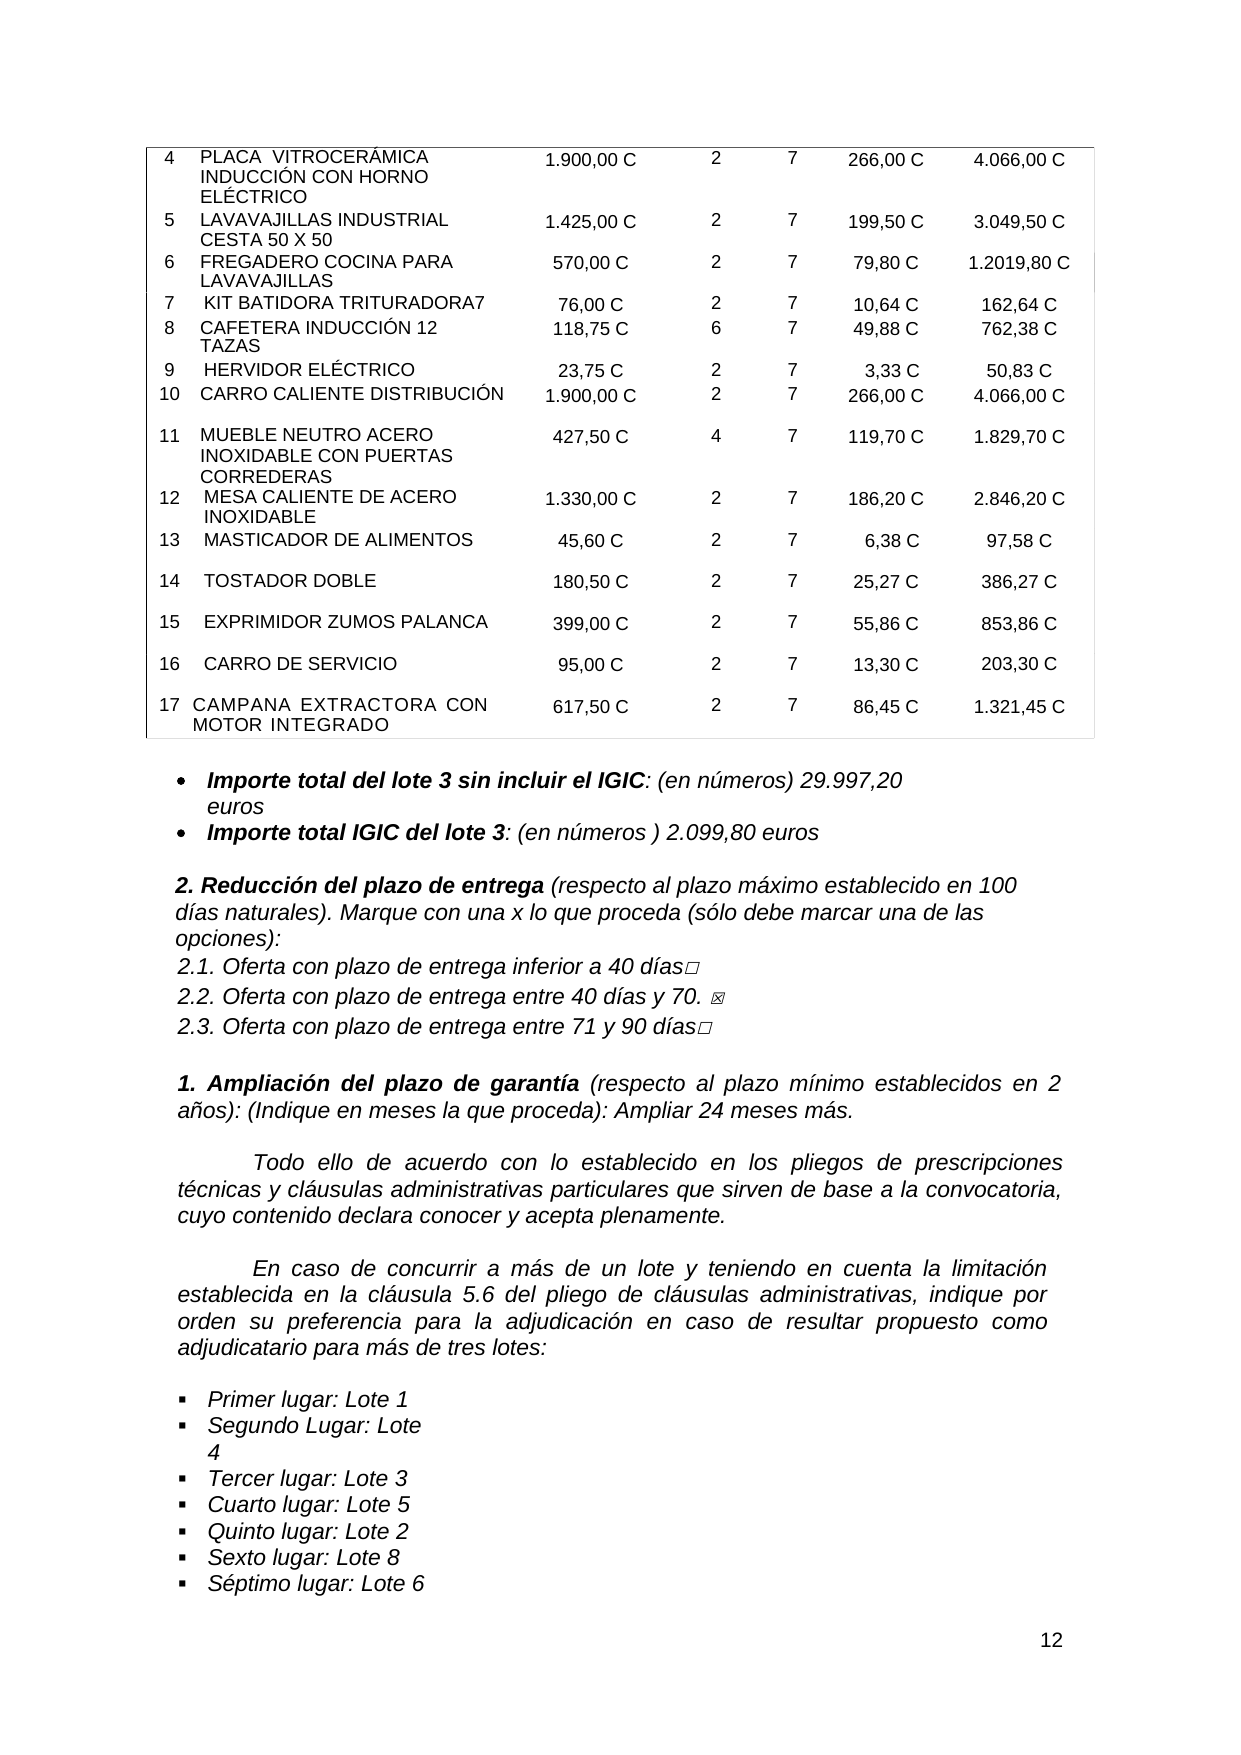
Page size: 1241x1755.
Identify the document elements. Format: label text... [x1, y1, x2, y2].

text 1.900,00 C [545, 384, 664, 406]
text 762,38 C [981, 318, 1094, 340]
text En caso de concurrir a más de un lote y teniendo en cuenta la limitación establecida en la cláusula 5.6 del pliego de cláusulas administrativas, indique por orden su preferencia para la adjudicación en caso de resultar propuesto como adjudicatario para más de tres lotes: [177, 1255, 1048, 1360]
text 2 [711, 571, 738, 591]
text 6 [711, 318, 738, 339]
text 399,00 C [553, 613, 664, 634]
list Oferta con plazo de entrega entre 71 y 90 días☐ [177, 1011, 1062, 1040]
text 45,60 C [558, 529, 664, 551]
text 7 [787, 210, 827, 231]
text 2 [711, 612, 738, 633]
text 17 [159, 695, 192, 716]
text 2 [711, 384, 738, 405]
text 2 [711, 252, 738, 272]
text 55,86 C [853, 613, 945, 634]
text 2 [711, 529, 738, 550]
list Séptimo lugar: Lote 6 [177, 1571, 438, 1597]
text 427,50 C [553, 426, 664, 447]
text 7 [787, 695, 827, 716]
text 2 [711, 359, 738, 380]
text KIT BATIDORA TRITURADORA7 [203, 293, 517, 314]
text 266,00 C [848, 148, 945, 170]
list Importe total IGIC del lote 3: (en números ) 2.099,80 euros [177, 820, 960, 846]
text 3,33 C [864, 359, 945, 381]
text CAFETERA INDUCCIÓN 12 TAZAS [200, 319, 439, 357]
text 1. Ampliación del plazo de garantía (respecto al plazo mínimo establecidos en 2 años): (Indique en meses la que proceda): Ampliar 24 meses más. [177, 1070, 1065, 1123]
text 7 [787, 612, 827, 633]
text 2 [711, 695, 738, 716]
text CAMPANA EXTRACTORA CON MOTOR INTEGRADO [192, 695, 490, 735]
text Todo ello de acuerdo con lo establecido en los pliegos de prescripciones técnicas y cláusulas administrativas particulares que sirven de base a la convocatoria, cuyo contenido declara conocer y acepta plenamente. [177, 1149, 1063, 1228]
text 12 [1040, 1627, 1065, 1651]
list Segundo Lugar: Lote 4 [177, 1413, 438, 1465]
text MESA CALIENTE DE ACERO INOXIDABLE [204, 488, 459, 528]
text 86,45 C [853, 695, 945, 717]
text 4.066,00 C [973, 148, 1094, 170]
text 14 [159, 571, 192, 591]
text 5 [147, 210, 192, 231]
text 9 [147, 359, 192, 380]
list Tercer lugar: Lote 3 [177, 1465, 438, 1492]
text CARRO DE SERVICIO [203, 654, 517, 674]
text 186,20 C [848, 488, 945, 509]
list Oferta con plazo de entrega inferior a 40 días☐ [177, 951, 1062, 981]
text 7 [787, 571, 827, 591]
text 7 [787, 359, 827, 380]
text MUEBLE NEUTRO ACERO INOXIDABLE CON PUERTAS CORREDERAS [200, 426, 455, 487]
list Importe total del lote 3 sin incluir el IGIC: (en números) 29.997,20 euros [177, 767, 960, 819]
text 203,30 C [981, 654, 1094, 674]
text 16 [159, 654, 192, 674]
text 1.425,00 C [545, 210, 664, 232]
text 7 [787, 488, 827, 508]
text 118,75 C [553, 318, 664, 340]
list Reducción del plazo de entrega (respecto al plazo máximo establecido en 100 días naturales). Marque con una x lo que proceda (sólo debe marcar una de las opciones): [175, 872, 1061, 951]
text 25,27 C [853, 571, 945, 592]
text 386,27 C [981, 571, 1094, 592]
text HERVIDOR ELÉCTRICO [203, 359, 517, 380]
text 2 [711, 293, 738, 314]
text 617,50 C [553, 695, 664, 717]
text 2.846,20 C [973, 488, 1094, 509]
list Oferta con plazo de entrega entre 40 días y 70. ☒ [177, 981, 1062, 1011]
text FREGADERO COCINA PARA LAVAVAJILLAS [200, 253, 455, 291]
text 7 [787, 654, 827, 674]
text 95,00 C [558, 654, 664, 676]
text 162,64 C [981, 293, 1094, 315]
text CARRO CALIENTE DISTRIBUCIÓN [200, 384, 517, 405]
text 13,30 C [853, 654, 945, 676]
text 119,70 C [848, 426, 945, 447]
text 2 [711, 148, 738, 169]
text 7 [787, 148, 827, 169]
text 6,38 C [864, 529, 945, 551]
text 3.049,50 C [973, 210, 1094, 232]
text EXPRIMIDOR ZUMOS PALANCA [203, 612, 517, 633]
text TOSTADOR DOBLE [203, 571, 517, 591]
text 12 [159, 488, 192, 508]
text 4.066,00 C [973, 384, 1094, 406]
text 199,50 C [848, 210, 945, 232]
text 7 [787, 384, 827, 405]
text PLACA VITROCERÁMICA INDUCCIÓN CON HORNO ELÉCTRICO [200, 148, 428, 208]
text 266,00 C [848, 384, 945, 406]
text 7 [787, 426, 827, 446]
text 1.900,00 C [545, 148, 664, 170]
text 1.321,45 C [973, 695, 1094, 717]
text 49,88 C [853, 318, 945, 340]
text 23,75 C [558, 359, 664, 381]
text 7 [147, 293, 192, 314]
text 2 [711, 210, 738, 231]
text 50,83 C [986, 359, 1094, 381]
text 6 [147, 252, 192, 272]
text 1.2019,80 C [968, 252, 1094, 273]
text 853,86 C [981, 613, 1094, 634]
list Cuarto lugar: Lote 5 [177, 1492, 438, 1518]
text 1.330,00 C [545, 488, 664, 509]
text 13 [159, 529, 192, 550]
text 79,80 C [853, 252, 945, 273]
text 570,00 C [553, 252, 664, 273]
text 180,50 C [553, 571, 664, 592]
text 11 [159, 426, 192, 446]
text 7 [787, 293, 827, 314]
text 8 [147, 318, 192, 339]
text 97,58 C [986, 529, 1094, 551]
text LAVAVAJILLAS INDUSTRIAL CESTA 50 X 50 [200, 210, 451, 250]
text MASTICADOR DE ALIMENTOS [203, 529, 517, 550]
text 4 [147, 148, 192, 169]
list Primer lugar: Lote 1 [177, 1387, 438, 1413]
text 2 [711, 488, 738, 508]
text 7 [787, 252, 827, 272]
text 15 [159, 612, 192, 633]
list Quinto lugar: Lote 2 [177, 1518, 438, 1544]
list Oferta con plazo de entrega superior a 90 días. ☐ [177, 1040, 1062, 1044]
text 7 [787, 318, 827, 339]
text 2 [711, 654, 738, 674]
text 76,00 C [558, 293, 664, 315]
text 7 [787, 529, 827, 550]
text 10,64 C [853, 293, 945, 315]
text 1.829,70 C [973, 426, 1094, 447]
text 4 [711, 426, 738, 446]
text 10 [159, 384, 192, 405]
list Sexto lugar: Lote 8 [177, 1544, 438, 1571]
